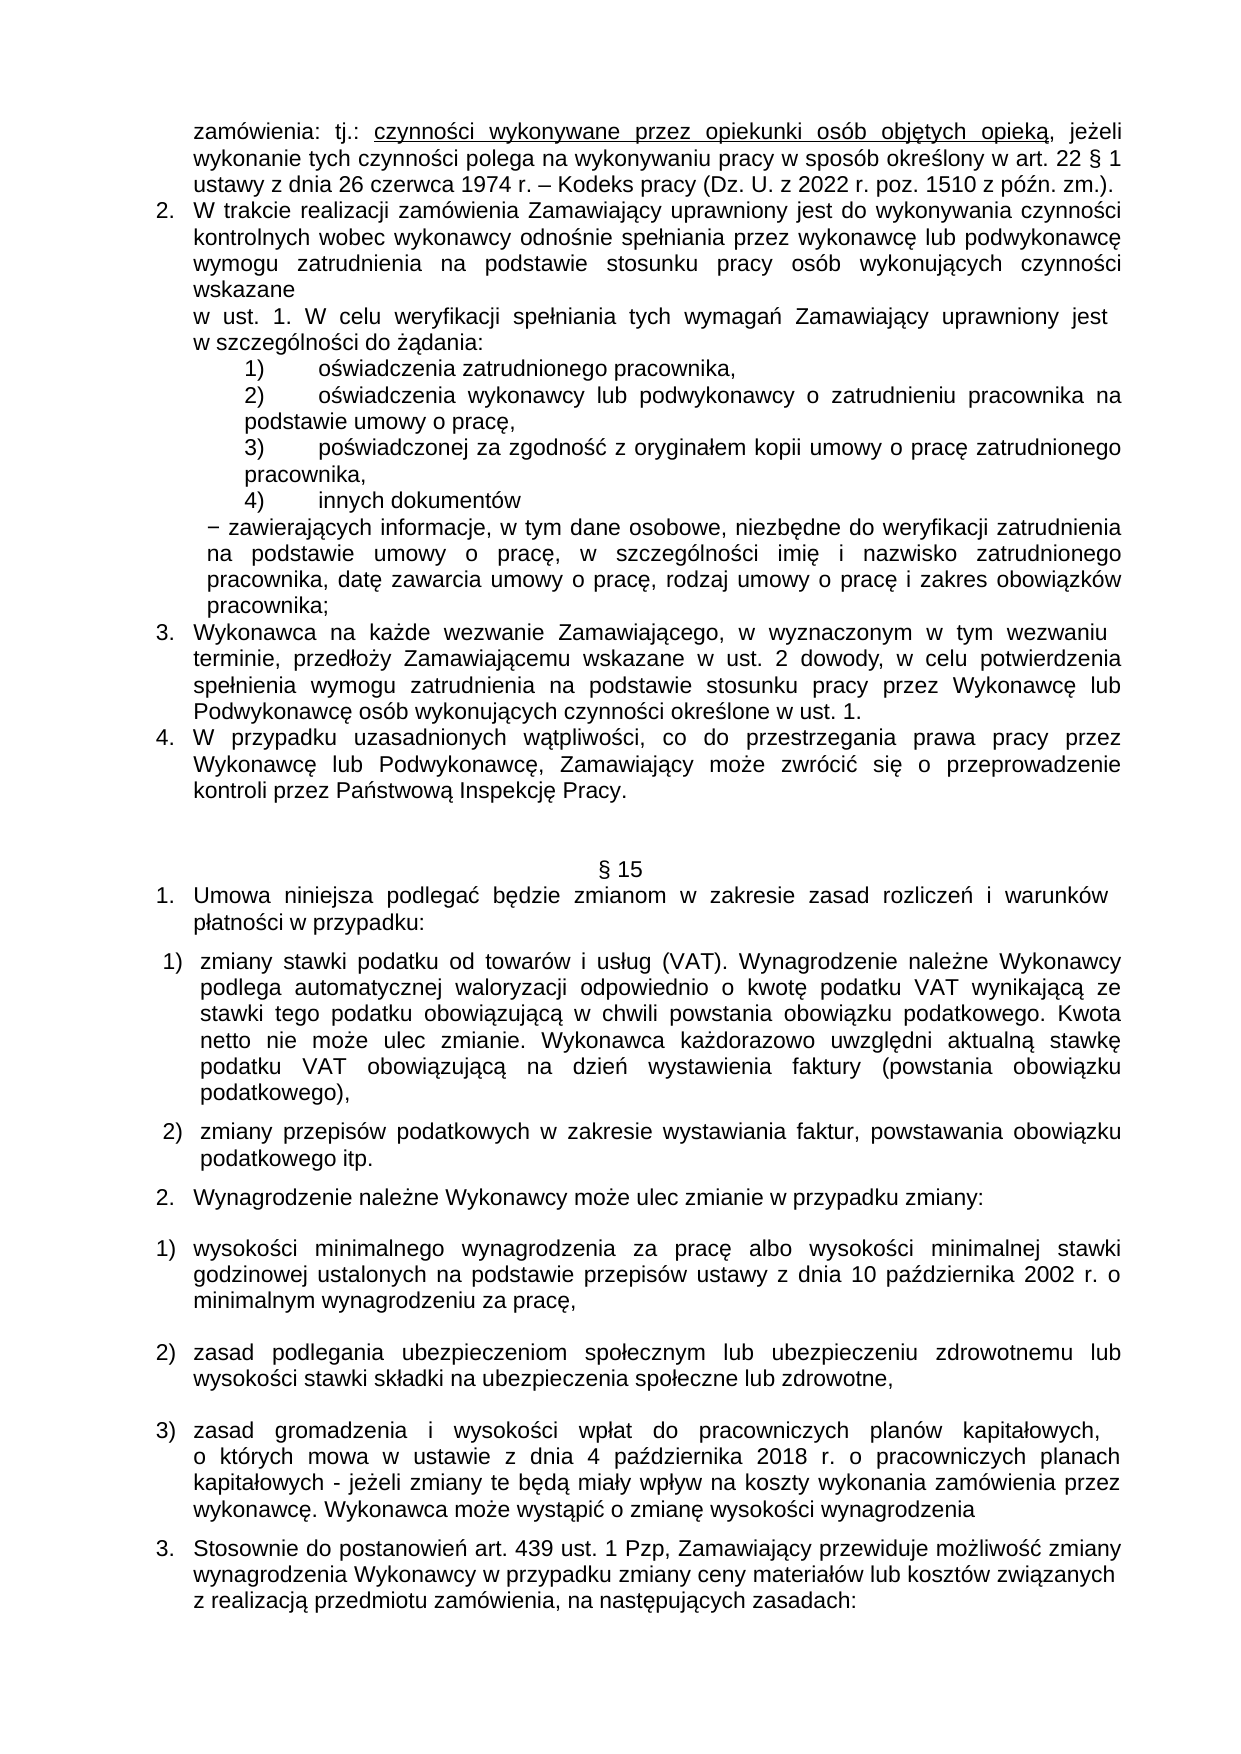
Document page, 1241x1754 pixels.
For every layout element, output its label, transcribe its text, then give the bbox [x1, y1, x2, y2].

list W przypadku uzasadnionych wątpliwości, co do przestrzegania prawa pracy przez Wykonawcę lub Podwykonawcę, Zamawiający może zwrócić się o przeprowadzenie kontroli przez Państwową Inspekcję Pracy. [156, 724, 1122, 803]
list innych dokumentów [244, 487, 1122, 513]
list Stosownie do postanowień art. 439 ust. 1 Pzp, Zamawiający przewiduje możliwość zmiany wynagrodzenia Wykonawcy w przypadku zmiany ceny materiałów lub kosztów związanych z realizacją przedmiotu zamówienia, na następujących zasadach: [156, 1534, 1122, 1613]
list poświadczonej za zgodność z oryginałem kopii umowy o pracę zatrudnionego pracownika, [244, 434, 1122, 487]
list zmiany przepisów podatkowych w zakresie wystawiania faktur, powstawania obowiązku podatkowego itp. [162, 1118, 1122, 1171]
text § 15 [118, 856, 1122, 882]
list oświadczenia wykonawcy lub podwykonawcy o zatrudnieniu pracownika na podstawie umowy o pracę, [244, 382, 1122, 434]
list W trakcie realizacji zamówienia Zamawiający uprawniony jest do wykonywania czynności kontrolnych wobec wykonawcy odnośnie spełniania przez wykonawcę lub podwykonawcę wymogu zatrudnienia na podstawie stosunku pracy osób wykonujących czynności wskazane w ust. 1. W celu weryfikacji spełniania tych wymagań Zamawiający uprawniony jest w szczególności do żądania: [156, 197, 1122, 355]
list wysokości minimalnego wynagrodzenia za pracę albo wysokości minimalnej stawki godzinowej ustalonych na podstawie przepisów ustawy z dnia 10 października 2002 r. o minimalnym wynagrodzeniu za pracę, [156, 1235, 1122, 1314]
list Umowa niniejsza podlegać będzie zmianom w zakresie zasad rozliczeń i warunków płatności w przypadku: [156, 882, 1122, 935]
list zasad podlegania ubezpieczeniom społecznym lub ubezpieczeniu zdrowotnemu lub wysokości stawki składki na ubezpieczenia społeczne lub zdrowotne, [156, 1339, 1122, 1392]
list Wykonawca na każde wezwanie Zamawiającego, w wyznaczonym w tym wezwaniu terminie, przedłoży Zamawiającemu wskazane w ust. 2 dowody, w celu potwierdzenia spełnienia wymogu zatrudnienia na podstawie stosunku pracy przez Wykonawcę lub Podwykonawcę osób wykonujących czynności określone w ust. 1. [156, 619, 1122, 724]
list oświadczenia zatrudnionego pracownika, [244, 355, 1122, 382]
text − zawierających informacje, w tym dane osobowe, niezbędne do weryfikacji zatrudnienia na podstawie umowy o pracę, w szczególności imię i nazwisko zatrudnionego pracownika, datę zawarcia umowy o pracę, rodzaj umowy o pracę i zakres obowiązków pracownika; [207, 513, 1122, 619]
list zmiany stawki podatku od towarów i usług (VAT). Wynagrodzenie należne Wykonawcy podlega automatycznej waloryzacji odpowiednio o kwotę podatku VAT wynikającą ze stawki tego podatku obowiązującą w chwili powstania obowiązku podatkowego. Kwota netto nie może ulec zmianie. Wykonawca każdorazowo uwzględni aktualną stawkę podatku VAT obowiązującą na dzień wystawienia faktury (powstania obowiązku podatkowego), [162, 948, 1122, 1106]
list Wynagrodzenie należne Wykonawcy może ulec zmianie w przypadku zmiany: [156, 1183, 1122, 1210]
list zamówienia: tj.: czynności wykonywane przez opiekunki osób objętych opieką, jeżeli wykonanie tych czynności polega na wykonywaniu pracy w sposób określony w art. 22 § 1 ustawy z dnia 26 czerwca 1974 r. – Kodeks pracy (Dz. U. z 2022 r. poz. 1510 z późn. zm.). [156, 118, 1122, 197]
list zasad gromadzenia i wysokości wpłat do pracowniczych planów kapitałowych, o których mowa w ustawie z dnia 4 października 2018 r. o pracowniczych planach kapitałowych - jeżeli zmiany te będą miały wpływ na koszty wykonania zamówienia przez wykonawcę. Wykonawca może wystąpić o zmianę wysokości wynagrodzenia [156, 1417, 1122, 1522]
